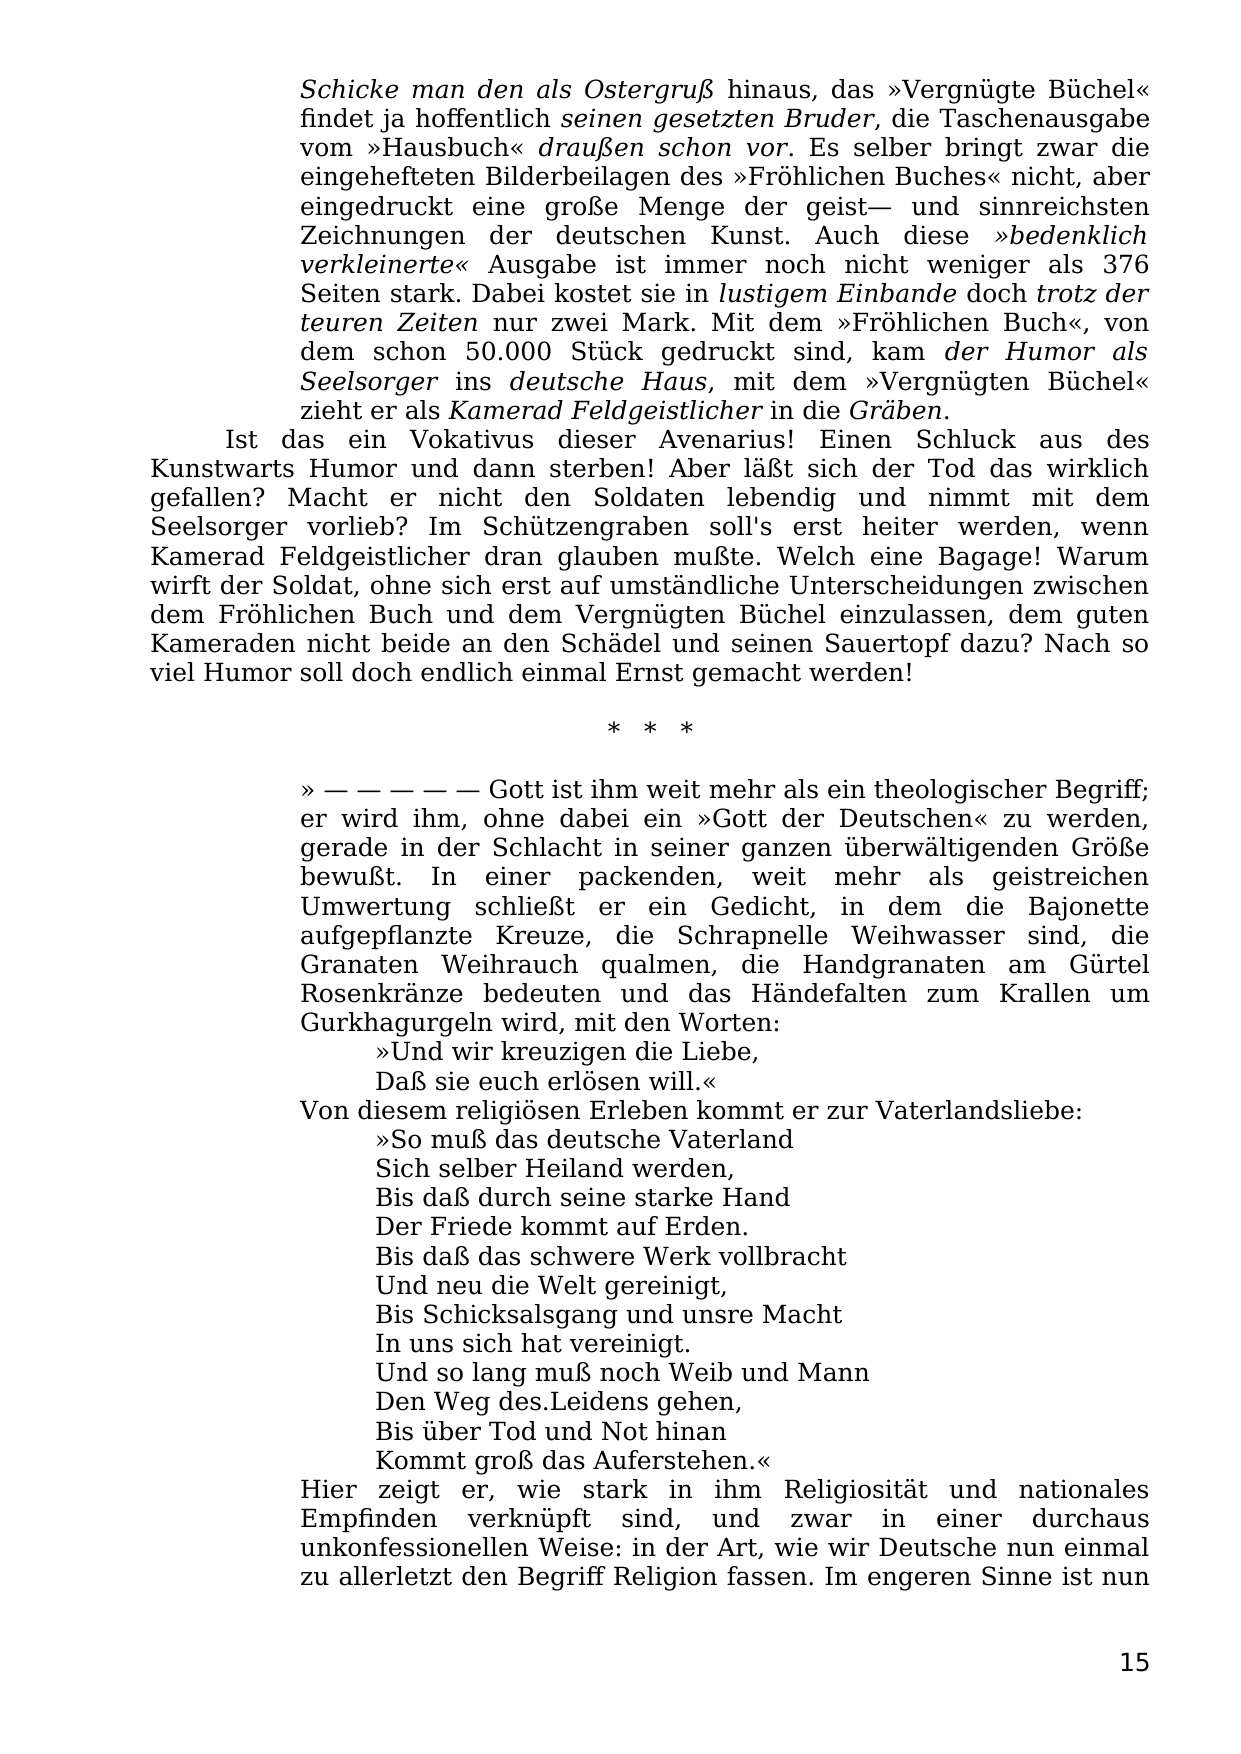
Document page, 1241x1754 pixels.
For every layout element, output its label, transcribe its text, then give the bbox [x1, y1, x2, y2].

text Der Friede kommt auf Erden. [300, 1212, 1151, 1242]
text Den Weg des.Leidens gehen, [300, 1387, 1151, 1417]
text Bis über Tod und Not hinan [300, 1417, 1151, 1446]
text In uns sich hat vereinigt. [300, 1329, 1151, 1358]
text Bis daß durch seine starke Hand [300, 1183, 1151, 1212]
text Hier zeigt er, wie stark in ihm Religiosität und nationales Empfinden verknüpft sind, und zwar in einer durchaus unkonfessionellen Weise: in der Art, wie wir Deutsche nun einmal zu allerletzt den Begriff Religion fassen. Im engeren Sinne ist nun [300, 1475, 1151, 1592]
text »Und wir kreuzigen die Liebe, [300, 1037, 1151, 1067]
text » — — — — — Gott ist ihm weit mehr als ein theologischer Begriff; er wird ihm, ohne dabei ein »Gott der Deutschen« zu werden, gerade in der Schlacht in seiner ganzen überwältigenden Größe bewußt. In einer packenden, weit mehr als geistreichen Umwertung schließt er ein Gedicht, in dem die Bajonette aufgepflanzte Kreuze, die Schrapnelle Weihwasser sind, die Granaten Weihrauch qualmen, die Handgranaten am Gürtel Rosenkränze bedeuten und das Händefalten zum Krallen um Gurkhagurgeln wird, mit den Worten: [300, 775, 1151, 1037]
text Sich selber Heiland werden, [300, 1154, 1151, 1183]
text Schicke man den als Ostergruß hinaus, das »Vergnügte Büchel« findet ja hoffentlich seinen gesetzten Bruder, die Taschenausgabe vom »Hausbuch« draußen schon vor. Es selber bringt zwar die eingehefteten Bilderbeilagen des »Fröhlichen Buches« nicht, aber eingedruckt eine große Menge der geist— und sinnreichsten Zeichnungen der deutschen Kunst. Auch diese »bedenklich verkleinerte« Ausgabe ist immer noch nicht weniger als 376 Seiten stark. Dabei kostet sie in lustigem Einbande doch trotz der teuren Zeiten nur zwei Mark. Mit dem »Fröhlichen Buch«, von dem schon 50.000 Stück gedruckt sind, kam der Humor als Seelsorger ins deutsche Haus, mit dem »Vergnügten Büchel« zieht er als Kamerad Feldgeistlicher in die Gräben. [300, 75, 1151, 425]
text Ist das ein Vokativus dieser Avenarius! Einen Schluck aus des Kunstwarts Humor und dann sterben! Aber läßt sich der Tod das wirklich gefallen? Macht er nicht den Soldaten lebendig und nimmt mit dem Seelsorger vorlieb? Im Schützengraben soll's erst heiter werden, wenn Kamerad Feldgeistlicher dran glauben mußte. Welch eine Bagage! Warum wirft der Soldat, ohne sich erst auf umständliche Unterscheidungen zwischen dem Fröhlichen Buch und dem Vergnügten Büchel einzulassen, dem guten Kameraden nicht beide an den Schädel und seinen Sauertopf dazu? Nach so viel Humor soll doch endlich einmal Ernst gemacht werden! [150, 425, 1151, 687]
text Und neu die Welt gereinigt, [300, 1271, 1151, 1300]
text Von diesem religiösen Erleben kommt er zur Vaterlandsliebe: [300, 1096, 1151, 1125]
text Bis Schicksalsgang und unsre Macht [300, 1300, 1151, 1329]
text * * * [150, 717, 1151, 746]
text Und so lang muß noch Weib und Mann [300, 1358, 1151, 1387]
text Bis daß das schwere Werk vollbracht [300, 1242, 1151, 1271]
text Daß sie euch erlösen will.« [300, 1067, 1151, 1096]
text Kommt groß das Auferstehen.« [300, 1446, 1151, 1475]
text »So muß das deutsche Vaterland [300, 1125, 1151, 1154]
